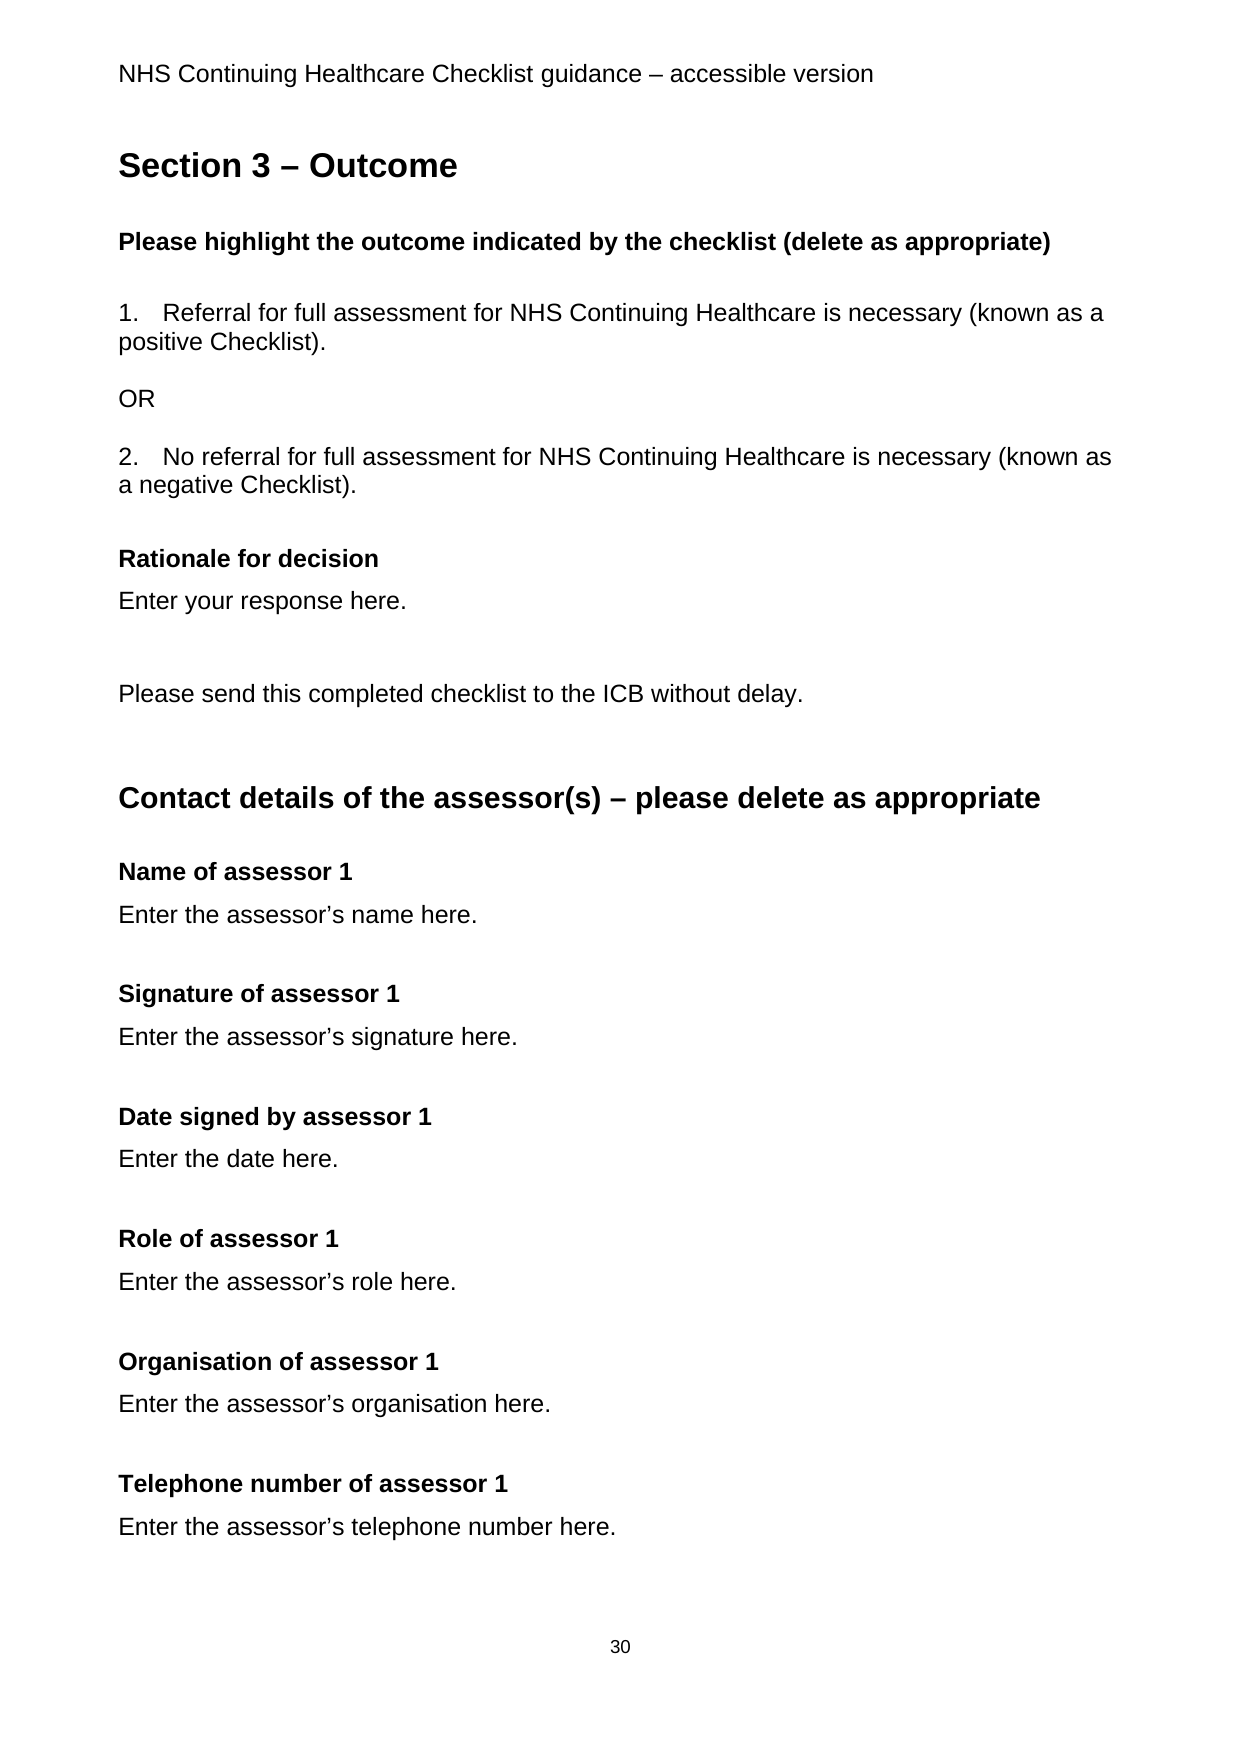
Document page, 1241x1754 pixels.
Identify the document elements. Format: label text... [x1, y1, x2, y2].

text 1. Referral for full assessment for NHS Continuing Healthcare is necessary (known as a positive Checklist). [118, 298, 1122, 355]
subtitle Section 3 – Outcome [118, 143, 1122, 186]
text Signature of assessor 1 [118, 976, 1122, 1009]
text Telephone number of assessor 1 [118, 1466, 1122, 1499]
text Role of assessor 1 [118, 1221, 1122, 1254]
text Please send this completed checklist to the ICB without delay. [118, 679, 1122, 708]
text Date signed by assessor 1 [118, 1099, 1122, 1132]
text Organisation of assessor 1 [118, 1343, 1122, 1377]
text 2. No referral for full assessment for NHS Continuing Healthcare is necessary (known as a negative Checklist). [118, 442, 1122, 499]
text Enter the assessor’s signature here. [118, 1022, 1122, 1051]
text Enter the assessor’s organisation here. [118, 1389, 1122, 1418]
text Enter the assessor’s name here. [118, 900, 1122, 928]
text Enter the date here. [118, 1144, 1122, 1173]
subtitle Rationale for decision [118, 540, 1122, 574]
subtitle Contact details of the assessor(s) – please delete as appropriate [118, 778, 1122, 816]
text Enter your response here. [118, 586, 1122, 615]
text Name of assessor 1 [118, 854, 1122, 887]
subtitle Please highlight the outcome indicated by the checklist (delete as appropriate) [118, 223, 1122, 257]
text OR [118, 384, 1122, 413]
text Enter the assessor’s telephone number here. [118, 1512, 1122, 1540]
text Enter the assessor’s role here. [118, 1267, 1122, 1296]
